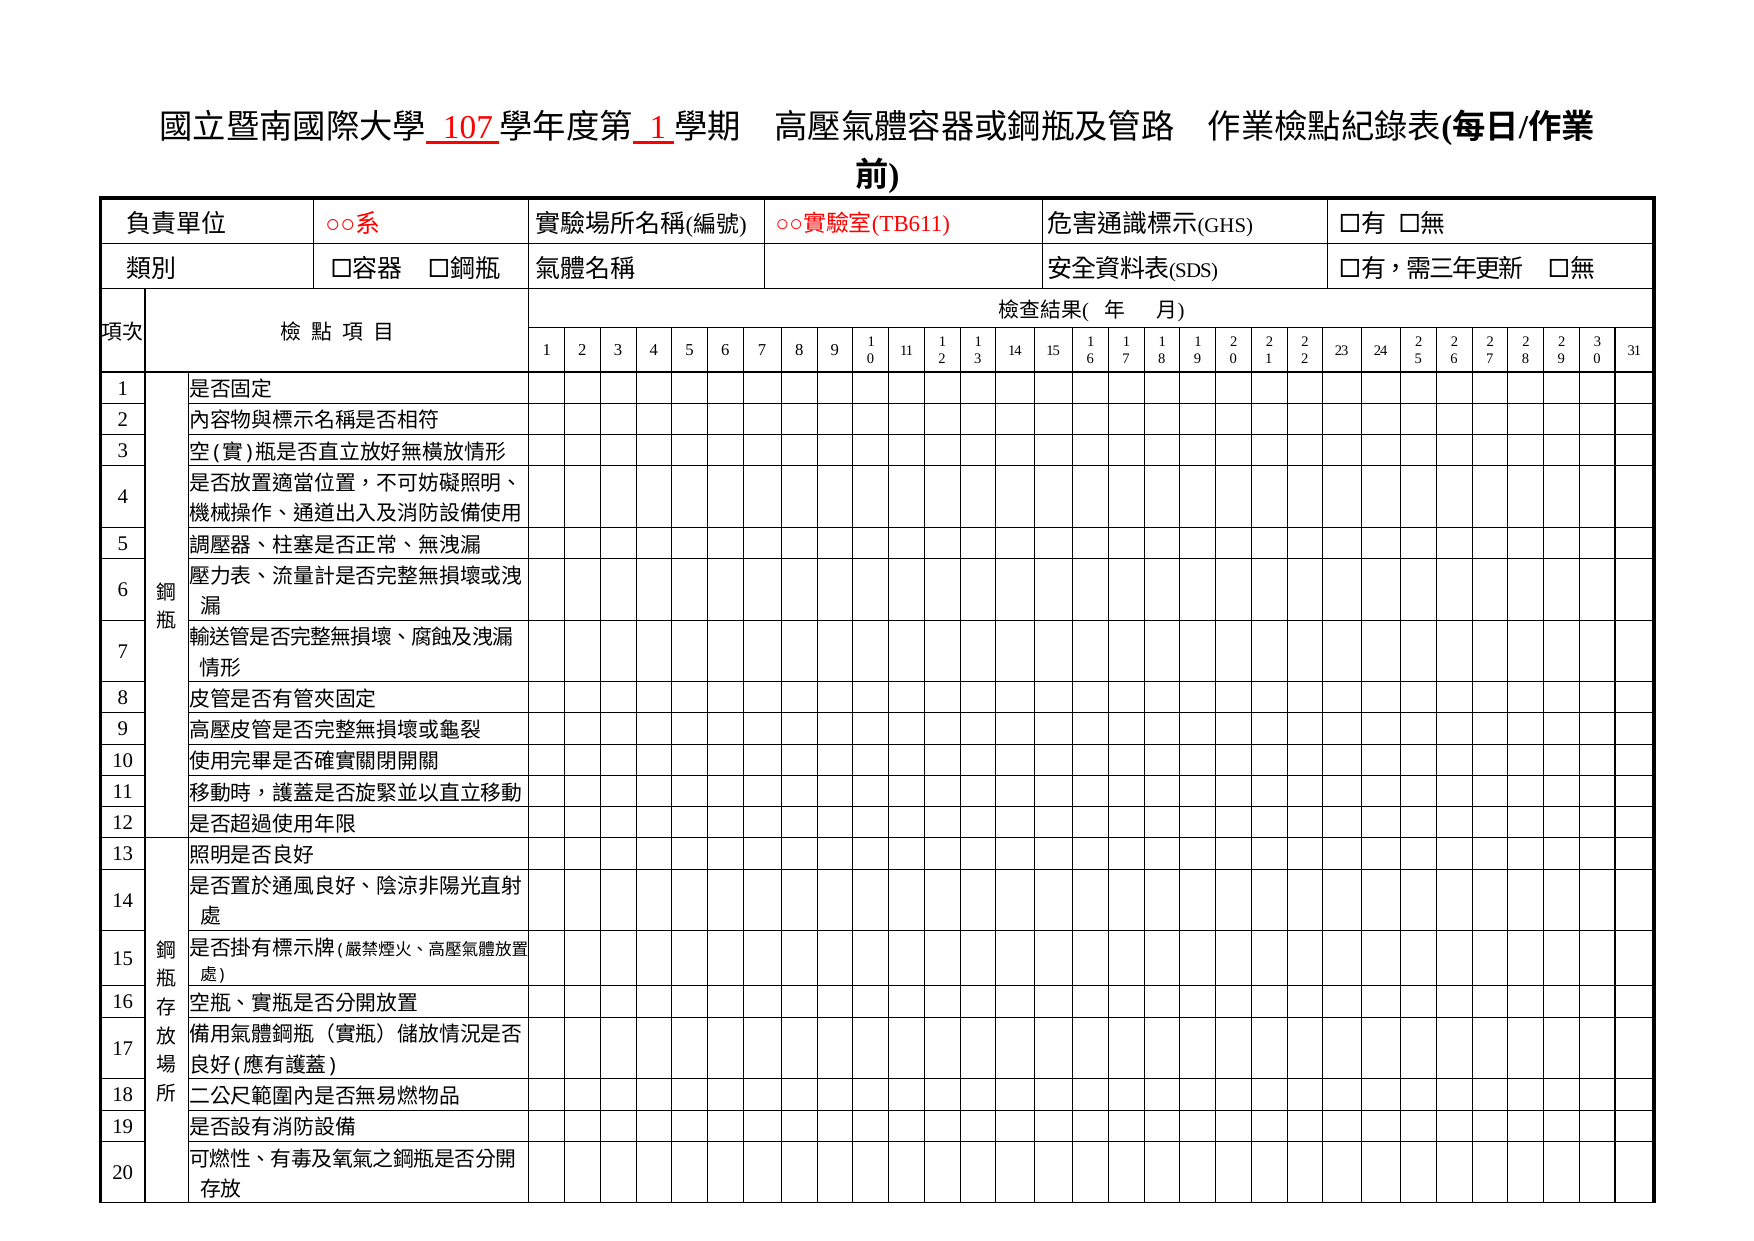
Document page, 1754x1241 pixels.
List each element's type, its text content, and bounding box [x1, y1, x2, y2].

table_cell [565, 528, 600, 558]
table_cell [961, 1018, 995, 1078]
table_cell [1252, 404, 1287, 434]
table_cell [1035, 435, 1072, 465]
table_cell [1362, 435, 1400, 465]
table_cell [782, 713, 817, 743]
table_cell [925, 1142, 960, 1202]
table_cell [637, 870, 671, 930]
table_cell [672, 466, 707, 527]
table_cell [853, 838, 888, 868]
table_cell [744, 528, 781, 558]
table_cell [1073, 621, 1108, 681]
table_cell [1073, 435, 1108, 465]
table_cell [1180, 404, 1215, 434]
table_cell 13 [961, 328, 995, 371]
table_cell 是否掛有標示牌(嚴禁煙火、高壓氣體放置處) [189, 931, 528, 985]
table_cell [1508, 838, 1543, 868]
table_cell [1035, 1079, 1072, 1109]
table_cell 15 [1035, 328, 1072, 371]
table_cell [765, 244, 1042, 288]
table_cell [565, 838, 600, 868]
table_cell [1362, 528, 1400, 558]
table_cell [853, 682, 888, 712]
table_cell [1401, 559, 1436, 619]
table_cell [889, 745, 924, 775]
table_cell [889, 807, 924, 837]
table_cell [925, 745, 960, 775]
table_cell [529, 528, 564, 558]
table_cell [1544, 466, 1579, 527]
table_cell 23 [1323, 328, 1361, 371]
table_cell [1323, 404, 1361, 434]
table_cell [1544, 528, 1579, 558]
table_cell [708, 870, 743, 930]
table_cell [782, 1018, 817, 1078]
table_cell [889, 776, 924, 806]
table_cell 有，需三年更新 無 [1328, 244, 1652, 288]
table_cell [529, 682, 564, 712]
table_cell 17 [102, 1018, 144, 1078]
table_cell [889, 713, 924, 743]
table_cell 30 [1580, 328, 1614, 371]
table_cell 是否超過使用年限 [189, 807, 528, 837]
table_cell [1109, 745, 1144, 775]
table_cell [889, 466, 924, 527]
table_cell [1180, 776, 1215, 806]
table_cell [1288, 528, 1322, 558]
table_cell [601, 373, 636, 403]
table_cell [1145, 838, 1179, 868]
table_cell [1180, 528, 1215, 558]
table_header ○○系 [314, 200, 528, 243]
table_cell [529, 838, 564, 868]
table_cell [818, 435, 852, 465]
table_cell 12 [102, 807, 144, 837]
table_cell [1288, 1111, 1322, 1141]
table_cell [818, 807, 852, 837]
table_cell [1288, 986, 1322, 1017]
table_cell 內容物與標示名稱是否相符 [189, 404, 528, 434]
table_cell [1145, 1079, 1179, 1109]
table_cell 備用氣體鋼瓶（實瓶）儲放情況是否良好(應有護蓋) [189, 1018, 528, 1078]
table_cell [853, 986, 888, 1017]
table_cell [1252, 1079, 1287, 1109]
table_cell [708, 838, 743, 868]
table_cell [565, 713, 600, 743]
table_cell [1401, 870, 1436, 930]
table_cell [925, 986, 960, 1017]
table_cell [1323, 621, 1361, 681]
table_cell [996, 528, 1034, 558]
table_cell [601, 870, 636, 930]
table_cell 二公尺範圍內是否無易燃物品 [189, 1079, 528, 1109]
table_cell [1216, 1018, 1251, 1078]
table_cell [1252, 870, 1287, 930]
table_cell [1288, 870, 1322, 930]
table_cell [996, 713, 1034, 743]
table_cell [996, 435, 1034, 465]
table_cell [1362, 838, 1400, 868]
table_cell [672, 807, 707, 837]
table_cell [1362, 713, 1400, 743]
table_cell [1145, 373, 1179, 403]
table_cell [1216, 1142, 1251, 1202]
table_cell [1035, 528, 1072, 558]
table_cell [1508, 1111, 1543, 1141]
table_cell [889, 1111, 924, 1141]
table_cell [1508, 1079, 1543, 1109]
table_cell [529, 1111, 564, 1141]
table_cell [961, 404, 995, 434]
table_cell [1323, 931, 1361, 985]
table_cell [782, 435, 817, 465]
table_cell [1073, 776, 1108, 806]
table_cell [601, 776, 636, 806]
table_cell [1323, 807, 1361, 837]
table_cell 高壓皮管是否完整無損壞或龜裂 [189, 713, 528, 743]
table_cell [1145, 807, 1179, 837]
table_cell [1073, 1142, 1108, 1202]
table_cell [1252, 373, 1287, 403]
table_cell [1288, 776, 1322, 806]
table_cell [529, 621, 564, 681]
table_cell [1180, 931, 1215, 985]
table_cell [1580, 1018, 1614, 1078]
table_cell [782, 682, 817, 712]
table_cell [1580, 986, 1614, 1017]
table_cell [1109, 404, 1144, 434]
table_cell [744, 931, 781, 985]
table_cell [1473, 404, 1507, 434]
table_cell [1473, 745, 1507, 775]
table_cell [1288, 466, 1322, 527]
table_cell [1544, 435, 1579, 465]
table_cell [1473, 559, 1507, 619]
table_cell [1508, 466, 1543, 527]
table_cell [601, 838, 636, 868]
table_cell [996, 1142, 1034, 1202]
table_cell 檢查結果( 年 月) [529, 289, 1652, 327]
table_cell [1580, 776, 1614, 806]
table_cell [961, 373, 995, 403]
table_cell [1616, 1079, 1652, 1109]
table_cell [1544, 870, 1579, 930]
table_cell [961, 870, 995, 930]
table_cell [1616, 466, 1652, 527]
table_cell [1616, 838, 1652, 868]
table_cell [1508, 931, 1543, 985]
table_cell [1180, 1079, 1215, 1109]
table_cell [529, 870, 564, 930]
table_cell [782, 528, 817, 558]
table_cell [1616, 528, 1652, 558]
table_cell [925, 435, 960, 465]
table_cell [996, 404, 1034, 434]
table_cell [744, 1142, 781, 1202]
table_cell [1616, 559, 1652, 619]
table_cell [889, 838, 924, 868]
table_cell 28 [1508, 328, 1543, 371]
table_cell [1616, 931, 1652, 985]
table_cell [1616, 986, 1652, 1017]
table_cell 10 [853, 328, 888, 371]
table_cell [672, 621, 707, 681]
table_cell [1401, 931, 1436, 985]
table_cell [708, 373, 743, 403]
table_cell 鋼瓶存放場所 [146, 838, 188, 1202]
table_cell [1401, 404, 1436, 434]
table_cell [601, 931, 636, 985]
table_cell [708, 1142, 743, 1202]
table_cell [529, 373, 564, 403]
table_cell [1580, 621, 1614, 681]
table_cell [1437, 1142, 1472, 1202]
table_cell [1252, 986, 1287, 1017]
table_cell [565, 1018, 600, 1078]
table_cell [961, 528, 995, 558]
table_cell [1544, 986, 1579, 1017]
table_cell [1035, 713, 1072, 743]
table_cell [1362, 745, 1400, 775]
table_cell [782, 559, 817, 619]
table_cell [708, 682, 743, 712]
table_cell [1216, 807, 1251, 837]
table_cell [637, 1018, 671, 1078]
table_cell [1473, 713, 1507, 743]
table_cell [1323, 1142, 1361, 1202]
table_cell [601, 1142, 636, 1202]
table_cell [1580, 1111, 1614, 1141]
table_cell [818, 986, 852, 1017]
table_cell [1252, 776, 1287, 806]
table_cell [744, 435, 781, 465]
table_cell 類別 [102, 244, 313, 288]
table_cell [1252, 745, 1287, 775]
table_cell [565, 559, 600, 619]
table_cell [1216, 776, 1251, 806]
table_cell 4 [102, 466, 144, 527]
table_cell 鋼瓶 [146, 373, 188, 837]
table_cell [961, 745, 995, 775]
table_cell 空(實)瓶是否直立放好無橫放情形 [189, 435, 528, 465]
table_cell [565, 931, 600, 985]
table_cell [708, 1018, 743, 1078]
table_cell [1288, 713, 1322, 743]
table_cell [996, 682, 1034, 712]
table_cell [672, 1111, 707, 1141]
table_cell 7 [102, 621, 144, 681]
table_cell [1580, 838, 1614, 868]
table_cell [818, 466, 852, 527]
table_cell [782, 870, 817, 930]
table_cell [1437, 528, 1472, 558]
table_cell [818, 559, 852, 619]
table_cell [1362, 373, 1400, 403]
table_cell [1073, 745, 1108, 775]
table_cell [1401, 466, 1436, 527]
table_cell [637, 621, 671, 681]
table_cell 9 [818, 328, 852, 371]
table_cell [1252, 466, 1287, 527]
table_cell [889, 528, 924, 558]
table_cell [1544, 373, 1579, 403]
table_cell [1109, 466, 1144, 527]
table_cell [1323, 528, 1361, 558]
table_cell [1437, 435, 1472, 465]
table_cell 8 [782, 328, 817, 371]
table_cell 20 [102, 1142, 144, 1202]
table_cell [996, 1111, 1034, 1141]
table_cell [744, 559, 781, 619]
table_cell [1323, 776, 1361, 806]
table_cell [1252, 931, 1287, 985]
table_cell [782, 621, 817, 681]
table_cell [925, 776, 960, 806]
table_cell [1145, 435, 1179, 465]
table_cell 15 [102, 931, 144, 985]
table_cell [601, 807, 636, 837]
table_cell [672, 1018, 707, 1078]
table_cell [1073, 682, 1108, 712]
table_cell [565, 776, 600, 806]
table_cell [1401, 528, 1436, 558]
table_cell [529, 435, 564, 465]
table_cell 可燃性、有毒及氧氣之鋼瓶是否分開存放 [189, 1142, 528, 1202]
table_cell [1616, 713, 1652, 743]
table_cell [708, 931, 743, 985]
table_cell [1216, 559, 1251, 619]
table_cell [672, 559, 707, 619]
table_cell [1288, 435, 1322, 465]
table_cell [1473, 807, 1507, 837]
table_cell [1544, 404, 1579, 434]
table_cell [1616, 435, 1652, 465]
table_cell [1580, 870, 1614, 930]
table_cell [1323, 373, 1361, 403]
table_cell [1616, 621, 1652, 681]
table_cell [1473, 435, 1507, 465]
table_cell 27 [1473, 328, 1507, 371]
table_cell [744, 807, 781, 837]
table_cell [1580, 528, 1614, 558]
table_cell [818, 931, 852, 985]
table_cell [1508, 373, 1543, 403]
table_cell [782, 1111, 817, 1141]
table_cell [1437, 986, 1472, 1017]
table_cell [1362, 621, 1400, 681]
table_cell [708, 435, 743, 465]
table_cell [1073, 466, 1108, 527]
table_cell [1180, 745, 1215, 775]
table_cell [782, 1079, 817, 1109]
table_cell [601, 986, 636, 1017]
table_cell [1401, 745, 1436, 775]
table_cell [1288, 931, 1322, 985]
table_cell [1145, 986, 1179, 1017]
table_cell 6 [102, 559, 144, 619]
table_cell [565, 1111, 600, 1141]
table_cell [672, 776, 707, 806]
table_cell [672, 931, 707, 985]
table_cell [1323, 559, 1361, 619]
table_cell [744, 986, 781, 1017]
table_cell [1362, 986, 1400, 1017]
table_cell [1473, 1111, 1507, 1141]
table_cell 24 [1362, 328, 1400, 371]
table_cell [1508, 404, 1543, 434]
table_cell [996, 466, 1034, 527]
table_cell [818, 404, 852, 434]
table_cell [1473, 528, 1507, 558]
table_cell [853, 528, 888, 558]
table_cell [1035, 682, 1072, 712]
table_cell 3 [601, 328, 636, 371]
table_cell [1180, 713, 1215, 743]
table_cell [1323, 682, 1361, 712]
table_cell [601, 559, 636, 619]
table_cell [744, 870, 781, 930]
table_cell 25 [1401, 328, 1436, 371]
table_cell [1109, 870, 1144, 930]
table_cell 12 [925, 328, 960, 371]
table_cell [1288, 1018, 1322, 1078]
table_cell [1073, 1079, 1108, 1109]
table_cell [996, 559, 1034, 619]
table_cell [1508, 528, 1543, 558]
table_cell [708, 1111, 743, 1141]
table_cell [1216, 1079, 1251, 1109]
table_cell [889, 404, 924, 434]
table_cell [1145, 1018, 1179, 1078]
table_cell [1035, 838, 1072, 868]
table_cell [1252, 559, 1287, 619]
table_cell [1035, 931, 1072, 985]
table_cell 是否置於通風良好、陰涼非陽光直射處 [189, 870, 528, 930]
table_cell [1180, 986, 1215, 1017]
table_header ○○實驗室(TB611) [765, 200, 1042, 243]
table_cell [925, 466, 960, 527]
table_cell [1401, 1142, 1436, 1202]
table_cell [744, 466, 781, 527]
table_cell [1180, 1111, 1215, 1141]
table_cell 11 [889, 328, 924, 371]
table_cell [818, 682, 852, 712]
table_cell [782, 404, 817, 434]
table_cell [1035, 404, 1072, 434]
table_cell [565, 807, 600, 837]
table_cell [529, 466, 564, 527]
table_cell 空瓶、實瓶是否分開放置 [189, 986, 528, 1017]
table_cell [1216, 435, 1251, 465]
table_cell [529, 559, 564, 619]
table_cell [1323, 466, 1361, 527]
table_cell [708, 404, 743, 434]
table_cell [1362, 870, 1400, 930]
table_cell [853, 1111, 888, 1141]
table_cell 是否設有消防設備 [189, 1111, 528, 1141]
table_cell [1508, 1018, 1543, 1078]
table_cell [961, 621, 995, 681]
table_cell [853, 870, 888, 930]
table_cell [996, 373, 1034, 403]
table_cell [1180, 1018, 1215, 1078]
table_cell [1323, 870, 1361, 930]
table_cell 照明是否良好 [189, 838, 528, 868]
table_cell [601, 466, 636, 527]
table_cell [637, 1079, 671, 1109]
table_cell [1473, 1142, 1507, 1202]
table_cell 19 [102, 1111, 144, 1141]
table_cell [782, 1142, 817, 1202]
table_cell 移動時，護蓋是否旋緊並以直立移動 [189, 776, 528, 806]
table_cell 11 [102, 776, 144, 806]
table_cell 2 [102, 404, 144, 434]
table_cell [1580, 435, 1614, 465]
table_cell [1109, 435, 1144, 465]
table_cell [1473, 466, 1507, 527]
table_cell [1035, 373, 1072, 403]
table_cell [637, 373, 671, 403]
table_cell [996, 838, 1034, 868]
table_cell [889, 435, 924, 465]
table_cell [889, 1018, 924, 1078]
table_cell [1288, 404, 1322, 434]
table_cell [1252, 528, 1287, 558]
table_cell [1109, 1111, 1144, 1141]
table_cell [1288, 745, 1322, 775]
table_cell [1109, 713, 1144, 743]
table_cell [853, 373, 888, 403]
table_cell [996, 1018, 1034, 1078]
table_cell [529, 931, 564, 985]
table_cell [637, 931, 671, 985]
table_cell [853, 807, 888, 837]
table_cell [1508, 1142, 1543, 1202]
table_cell [1216, 404, 1251, 434]
table_cell 壓力表、流量計是否完整無損壞或洩漏 [189, 559, 528, 619]
table_cell [818, 1142, 852, 1202]
table_cell [1401, 807, 1436, 837]
table_cell [1508, 682, 1543, 712]
table_cell [1323, 713, 1361, 743]
table_cell [601, 1018, 636, 1078]
table_cell [744, 682, 781, 712]
table_cell [961, 1142, 995, 1202]
table_cell [1544, 1111, 1579, 1141]
table_cell [1437, 931, 1472, 985]
table_cell [672, 838, 707, 868]
table_cell [1109, 559, 1144, 619]
table_cell [601, 1111, 636, 1141]
table_cell [708, 776, 743, 806]
table_cell [1180, 466, 1215, 527]
table_cell [1580, 713, 1614, 743]
table_cell [1473, 870, 1507, 930]
table_cell [1580, 931, 1614, 985]
table_cell [961, 435, 995, 465]
table_cell [1288, 1079, 1322, 1109]
table_cell [961, 1111, 995, 1141]
table_cell [637, 466, 671, 527]
text 國立暨南國際大學 107學年度第 1 學期 高壓氣體容器或鋼瓶及管路 作業檢點紀錄表(每日/作業前) [150, 100, 1604, 196]
table_cell [782, 986, 817, 1017]
table_cell [1401, 1079, 1436, 1109]
table_cell [1616, 682, 1652, 712]
table_cell [1437, 838, 1472, 868]
table_cell [565, 1142, 600, 1202]
table_cell [1401, 1111, 1436, 1141]
table_cell [601, 713, 636, 743]
table_cell [1109, 931, 1144, 985]
table_cell [565, 682, 600, 712]
table_cell [925, 807, 960, 837]
table_cell [1180, 870, 1215, 930]
table_cell [637, 528, 671, 558]
table_cell [925, 373, 960, 403]
table_cell [1580, 745, 1614, 775]
table_cell [818, 745, 852, 775]
table_cell 項次 [102, 289, 144, 371]
table_cell [925, 528, 960, 558]
table_cell [961, 931, 995, 985]
table_cell [1145, 745, 1179, 775]
table_cell [853, 466, 888, 527]
table_cell [961, 559, 995, 619]
table_cell [889, 870, 924, 930]
table_cell [1616, 404, 1652, 434]
table_cell [1145, 931, 1179, 985]
table_cell [961, 466, 995, 527]
table_cell [708, 807, 743, 837]
table_cell [637, 807, 671, 837]
table_header 有 無 [1328, 200, 1652, 243]
table_cell [1109, 1142, 1144, 1202]
table_cell [1362, 404, 1400, 434]
table_cell [818, 1018, 852, 1078]
table_cell [672, 745, 707, 775]
table_cell 6 [708, 328, 743, 371]
table_cell [565, 745, 600, 775]
table_cell 2 [565, 328, 600, 371]
table_cell [1616, 807, 1652, 837]
table_cell [889, 986, 924, 1017]
table_cell [744, 404, 781, 434]
table_cell 13 [102, 838, 144, 868]
table_cell [996, 621, 1034, 681]
table_cell [1616, 373, 1652, 403]
table_cell [1401, 713, 1436, 743]
table_cell [1508, 435, 1543, 465]
table_cell [1544, 1079, 1579, 1109]
table_cell [1216, 528, 1251, 558]
table_cell [1437, 373, 1472, 403]
table_cell [1508, 807, 1543, 837]
table_cell [744, 838, 781, 868]
table_cell [1437, 466, 1472, 527]
table_cell [1544, 838, 1579, 868]
table_cell [1035, 870, 1072, 930]
table_cell [996, 870, 1034, 930]
table_cell [1073, 838, 1108, 868]
table_cell [1145, 559, 1179, 619]
table_cell [1473, 1079, 1507, 1109]
table_cell [889, 1079, 924, 1109]
table_cell [1437, 559, 1472, 619]
table_cell 7 [744, 328, 781, 371]
table_cell [1323, 838, 1361, 868]
table_cell [853, 435, 888, 465]
table_cell [1035, 1111, 1072, 1141]
table_cell [1508, 745, 1543, 775]
table_cell 26 [1437, 328, 1472, 371]
table_cell [1544, 931, 1579, 985]
table_cell [961, 1079, 995, 1109]
table_cell [961, 986, 995, 1017]
table_cell [1145, 466, 1179, 527]
table_cell [1109, 1018, 1144, 1078]
table_cell [744, 621, 781, 681]
table_cell [744, 1111, 781, 1141]
table_cell [1073, 528, 1108, 558]
table_cell [672, 870, 707, 930]
table_cell [1323, 435, 1361, 465]
table_cell [708, 1079, 743, 1109]
table_cell [996, 776, 1034, 806]
table_cell 20 [1216, 328, 1251, 371]
table_cell [1473, 621, 1507, 681]
table_cell [1180, 807, 1215, 837]
table_cell [782, 807, 817, 837]
table_cell [889, 931, 924, 985]
table_cell [1073, 713, 1108, 743]
table_cell [1580, 1142, 1614, 1202]
table_cell 16 [1073, 328, 1108, 371]
table_cell [961, 807, 995, 837]
table_cell [1216, 870, 1251, 930]
table_cell [1109, 621, 1144, 681]
table_cell [601, 745, 636, 775]
table_cell [889, 1142, 924, 1202]
table_cell [1180, 373, 1215, 403]
table_cell [672, 1079, 707, 1109]
table_cell [601, 528, 636, 558]
table_cell [672, 682, 707, 712]
table_cell [1473, 776, 1507, 806]
table_cell [1362, 682, 1400, 712]
table_cell [782, 838, 817, 868]
table_cell [818, 838, 852, 868]
table_cell [1288, 1142, 1322, 1202]
table_cell [529, 986, 564, 1017]
table_cell [565, 870, 600, 930]
table_cell 5 [672, 328, 707, 371]
table_cell [1401, 838, 1436, 868]
table_cell [1580, 404, 1614, 434]
table_cell [1544, 807, 1579, 837]
table_cell [637, 1142, 671, 1202]
table_cell [529, 1018, 564, 1078]
table_cell [1109, 807, 1144, 837]
table_cell [925, 682, 960, 712]
table_cell [889, 373, 924, 403]
table_cell [1508, 621, 1543, 681]
table_cell [1323, 1018, 1361, 1078]
table_cell [637, 838, 671, 868]
table_cell [1252, 435, 1287, 465]
table_cell [1437, 1111, 1472, 1141]
table_cell [1362, 807, 1400, 837]
table_cell [1180, 435, 1215, 465]
table_cell 檢 點 項 目 [146, 289, 528, 371]
table_cell [925, 713, 960, 743]
table_cell [565, 435, 600, 465]
table_cell [744, 1018, 781, 1078]
table_cell 1 [529, 328, 564, 371]
table_cell 5 [102, 528, 144, 558]
table_cell [925, 621, 960, 681]
table_cell [1616, 1111, 1652, 1141]
table_cell 3 [102, 435, 144, 465]
table_cell [1580, 682, 1614, 712]
table_cell [672, 986, 707, 1017]
table_cell [708, 466, 743, 527]
table_cell [1437, 870, 1472, 930]
table_cell [1437, 1018, 1472, 1078]
table_cell [1508, 776, 1543, 806]
table_cell [1323, 1079, 1361, 1109]
table_cell [1216, 466, 1251, 527]
table_cell [1401, 1018, 1436, 1078]
table_cell [1073, 870, 1108, 930]
table_cell [925, 1079, 960, 1109]
table_cell [925, 870, 960, 930]
table_cell [601, 1079, 636, 1109]
table_cell [1073, 404, 1108, 434]
table_cell [782, 931, 817, 985]
table_cell [672, 713, 707, 743]
table_cell [708, 745, 743, 775]
table_cell [1252, 1018, 1287, 1078]
table_cell [708, 713, 743, 743]
table_cell [889, 621, 924, 681]
table_cell [672, 404, 707, 434]
table_cell [1616, 1142, 1652, 1202]
table_cell [529, 1142, 564, 1202]
table_cell [1544, 1142, 1579, 1202]
table_cell [1216, 682, 1251, 712]
table_cell [744, 713, 781, 743]
table_cell [1216, 931, 1251, 985]
table_cell [1145, 713, 1179, 743]
table_cell [1252, 1142, 1287, 1202]
table_cell 是否放置適當位置，不可妨礙照明、機械操作、通道出入及消防設備使用 [189, 466, 528, 527]
table_cell [1180, 1142, 1215, 1202]
table_cell 皮管是否有管夾固定 [189, 682, 528, 712]
table_cell [1362, 1018, 1400, 1078]
table_cell [1035, 1018, 1072, 1078]
table_cell [853, 713, 888, 743]
table_cell [1180, 621, 1215, 681]
table_cell [1252, 682, 1287, 712]
table_cell [1109, 373, 1144, 403]
table_cell [708, 559, 743, 619]
table_cell [1288, 373, 1322, 403]
table_cell [1508, 559, 1543, 619]
table_cell [637, 776, 671, 806]
table_cell [925, 931, 960, 985]
table_cell [1109, 682, 1144, 712]
table_cell 安全資料表(SDS) [1043, 244, 1327, 288]
table_cell [1616, 745, 1652, 775]
table_cell [1145, 776, 1179, 806]
table_cell [1216, 838, 1251, 868]
table_cell 4 [637, 328, 671, 371]
table_cell [1544, 713, 1579, 743]
table_cell [1473, 1018, 1507, 1078]
table_cell [1145, 404, 1179, 434]
table_cell [996, 986, 1034, 1017]
table_cell [1544, 745, 1579, 775]
table_cell [529, 776, 564, 806]
table_cell [961, 776, 995, 806]
table_cell [601, 435, 636, 465]
table_cell [1508, 713, 1543, 743]
table_cell [529, 807, 564, 837]
table_cell [996, 931, 1034, 985]
table_cell [637, 559, 671, 619]
table_cell [818, 1111, 852, 1141]
table_cell [1401, 776, 1436, 806]
table_cell [529, 1079, 564, 1109]
table_cell [782, 745, 817, 775]
table_cell [1580, 1079, 1614, 1109]
table_cell [996, 807, 1034, 837]
table_cell [565, 986, 600, 1017]
table_cell [637, 682, 671, 712]
table_cell [1616, 776, 1652, 806]
table_cell [1362, 1142, 1400, 1202]
table_cell [961, 713, 995, 743]
table_cell [708, 986, 743, 1017]
table_cell [961, 838, 995, 868]
table_cell [853, 931, 888, 985]
table_cell [744, 373, 781, 403]
table_cell [996, 745, 1034, 775]
table_cell [1437, 807, 1472, 837]
table_cell [1437, 404, 1472, 434]
table_cell [1035, 776, 1072, 806]
table_cell [637, 1111, 671, 1141]
table_cell [1544, 776, 1579, 806]
table_cell [1109, 838, 1144, 868]
table_cell [1109, 776, 1144, 806]
table_cell [1401, 621, 1436, 681]
table_cell [1544, 559, 1579, 619]
table_cell [637, 435, 671, 465]
table_cell [1288, 838, 1322, 868]
table_cell [818, 621, 852, 681]
table_cell [1401, 986, 1436, 1017]
table_cell [672, 528, 707, 558]
table_cell [601, 404, 636, 434]
table_cell [1323, 1111, 1361, 1141]
table_cell [1473, 373, 1507, 403]
table_cell [1508, 870, 1543, 930]
table_cell [1544, 1018, 1579, 1078]
table_cell [1073, 931, 1108, 985]
table_cell [1216, 745, 1251, 775]
table_cell [818, 528, 852, 558]
table_cell [1073, 1111, 1108, 1141]
table_cell 10 [102, 745, 144, 775]
table_cell [1252, 807, 1287, 837]
table_cell [565, 373, 600, 403]
table_cell [1323, 986, 1361, 1017]
table_cell [782, 776, 817, 806]
table_cell [1437, 621, 1472, 681]
table_cell [889, 559, 924, 619]
table_cell [1437, 682, 1472, 712]
table_cell [744, 1079, 781, 1109]
table_cell [1437, 745, 1472, 775]
table_cell [672, 435, 707, 465]
table_cell [637, 404, 671, 434]
table_cell [1362, 1111, 1400, 1141]
table_cell [1288, 559, 1322, 619]
table_cell 14 [102, 870, 144, 930]
table_cell [961, 682, 995, 712]
table_cell [637, 713, 671, 743]
table_cell [1216, 621, 1251, 681]
table_cell [708, 621, 743, 681]
table_cell 19 [1180, 328, 1215, 371]
table_cell [1073, 1018, 1108, 1078]
table_cell [1544, 621, 1579, 681]
table_cell 輸送管是否完整無損壞、腐蝕及洩漏情形 [189, 621, 528, 681]
table_cell [601, 621, 636, 681]
table_cell [818, 373, 852, 403]
table_cell 18 [102, 1079, 144, 1109]
table_cell [744, 745, 781, 775]
table_cell [889, 682, 924, 712]
table_cell [1109, 528, 1144, 558]
table_cell [1473, 986, 1507, 1017]
table_cell [1401, 682, 1436, 712]
table_cell [1109, 986, 1144, 1017]
table_cell [565, 1079, 600, 1109]
table_cell 21 [1252, 328, 1287, 371]
table_cell [1180, 559, 1215, 619]
table_cell 調壓器、柱塞是否正常、無洩漏 [189, 528, 528, 558]
table_cell [1216, 373, 1251, 403]
table_cell [672, 1142, 707, 1202]
table_cell [1401, 435, 1436, 465]
table_cell [1580, 807, 1614, 837]
table_cell [601, 682, 636, 712]
table_cell 是否固定 [189, 373, 528, 403]
table_cell [1437, 713, 1472, 743]
table_cell [1035, 745, 1072, 775]
table_cell [1544, 682, 1579, 712]
table_cell [853, 559, 888, 619]
table_cell [1437, 1079, 1472, 1109]
table_cell [1401, 373, 1436, 403]
table_cell [1437, 776, 1472, 806]
table_cell [1580, 466, 1614, 527]
table_cell [1580, 373, 1614, 403]
table_cell [925, 1111, 960, 1141]
table_cell [529, 745, 564, 775]
table_cell [1473, 838, 1507, 868]
table_cell [1362, 1079, 1400, 1109]
table_cell [1252, 713, 1287, 743]
table_cell [853, 776, 888, 806]
table_cell [818, 870, 852, 930]
table_cell [1145, 870, 1179, 930]
table_cell [565, 466, 600, 527]
table_cell [1362, 466, 1400, 527]
table_cell [1473, 682, 1507, 712]
table_cell [925, 838, 960, 868]
table_cell [818, 1079, 852, 1109]
table_cell [1035, 466, 1072, 527]
table_cell [853, 1018, 888, 1078]
table_cell [1216, 1111, 1251, 1141]
table_cell [1252, 1111, 1287, 1141]
table_cell 1 [102, 373, 144, 403]
table_cell [818, 776, 852, 806]
table_cell [1035, 1142, 1072, 1202]
table_cell [1073, 986, 1108, 1017]
table_cell [1035, 621, 1072, 681]
table_cell [1180, 682, 1215, 712]
table_cell [1616, 1018, 1652, 1078]
table_cell [529, 404, 564, 434]
table_cell [529, 713, 564, 743]
table_cell [1035, 807, 1072, 837]
table_cell [1616, 870, 1652, 930]
table_cell [672, 373, 707, 403]
table_header 負責單位 [102, 200, 313, 243]
table_cell [1035, 559, 1072, 619]
table_cell [1145, 1142, 1179, 1202]
table_cell [853, 745, 888, 775]
table_cell [925, 404, 960, 434]
table_cell [853, 404, 888, 434]
table_cell [744, 776, 781, 806]
table_cell [1362, 559, 1400, 619]
table_cell [1109, 1079, 1144, 1109]
table_cell [1216, 986, 1251, 1017]
table_cell [1035, 986, 1072, 1017]
table_cell 31 [1616, 328, 1652, 371]
table_cell 8 [102, 682, 144, 712]
table_cell [1145, 682, 1179, 712]
table_cell 使用完畢是否確實關閉開關 [189, 745, 528, 775]
table_cell [1362, 931, 1400, 985]
table_cell [818, 713, 852, 743]
table_cell [853, 1079, 888, 1109]
table_cell 14 [996, 328, 1034, 371]
table_cell [1362, 776, 1400, 806]
table_cell [1073, 807, 1108, 837]
table_cell 22 [1288, 328, 1322, 371]
table_cell 29 [1544, 328, 1579, 371]
table_cell [1145, 528, 1179, 558]
table_cell [1288, 682, 1322, 712]
table_cell [1288, 621, 1322, 681]
table_cell [782, 466, 817, 527]
table_cell [1323, 745, 1361, 775]
table_cell [1508, 986, 1543, 1017]
table_cell [565, 404, 600, 434]
table_header 實驗場所名稱(編號) [529, 200, 764, 243]
table_cell [1073, 373, 1108, 403]
table_cell [996, 1079, 1034, 1109]
table_header 危害通識標示(GHS) [1043, 200, 1327, 243]
table_cell [1145, 1111, 1179, 1141]
table_cell [637, 986, 671, 1017]
table_cell 16 [102, 986, 144, 1017]
table_cell 17 [1109, 328, 1144, 371]
table_cell [1252, 838, 1287, 868]
table_cell [925, 559, 960, 619]
table_cell [1145, 621, 1179, 681]
table_cell [1216, 713, 1251, 743]
table_cell [708, 528, 743, 558]
table_cell 18 [1145, 328, 1179, 371]
table_cell [1252, 621, 1287, 681]
table_cell [853, 1142, 888, 1202]
table_cell [565, 621, 600, 681]
table_cell [1473, 931, 1507, 985]
table_cell [925, 1018, 960, 1078]
table_cell 9 [102, 713, 144, 743]
table_cell [1580, 559, 1614, 619]
table_cell 容器 鋼瓶 [314, 244, 528, 288]
table_cell [782, 373, 817, 403]
table_cell [637, 745, 671, 775]
table_cell [1073, 559, 1108, 619]
table_cell [1288, 807, 1322, 837]
table_cell 氣體名稱 [529, 244, 764, 288]
table_cell [1180, 838, 1215, 868]
table_cell [853, 621, 888, 681]
